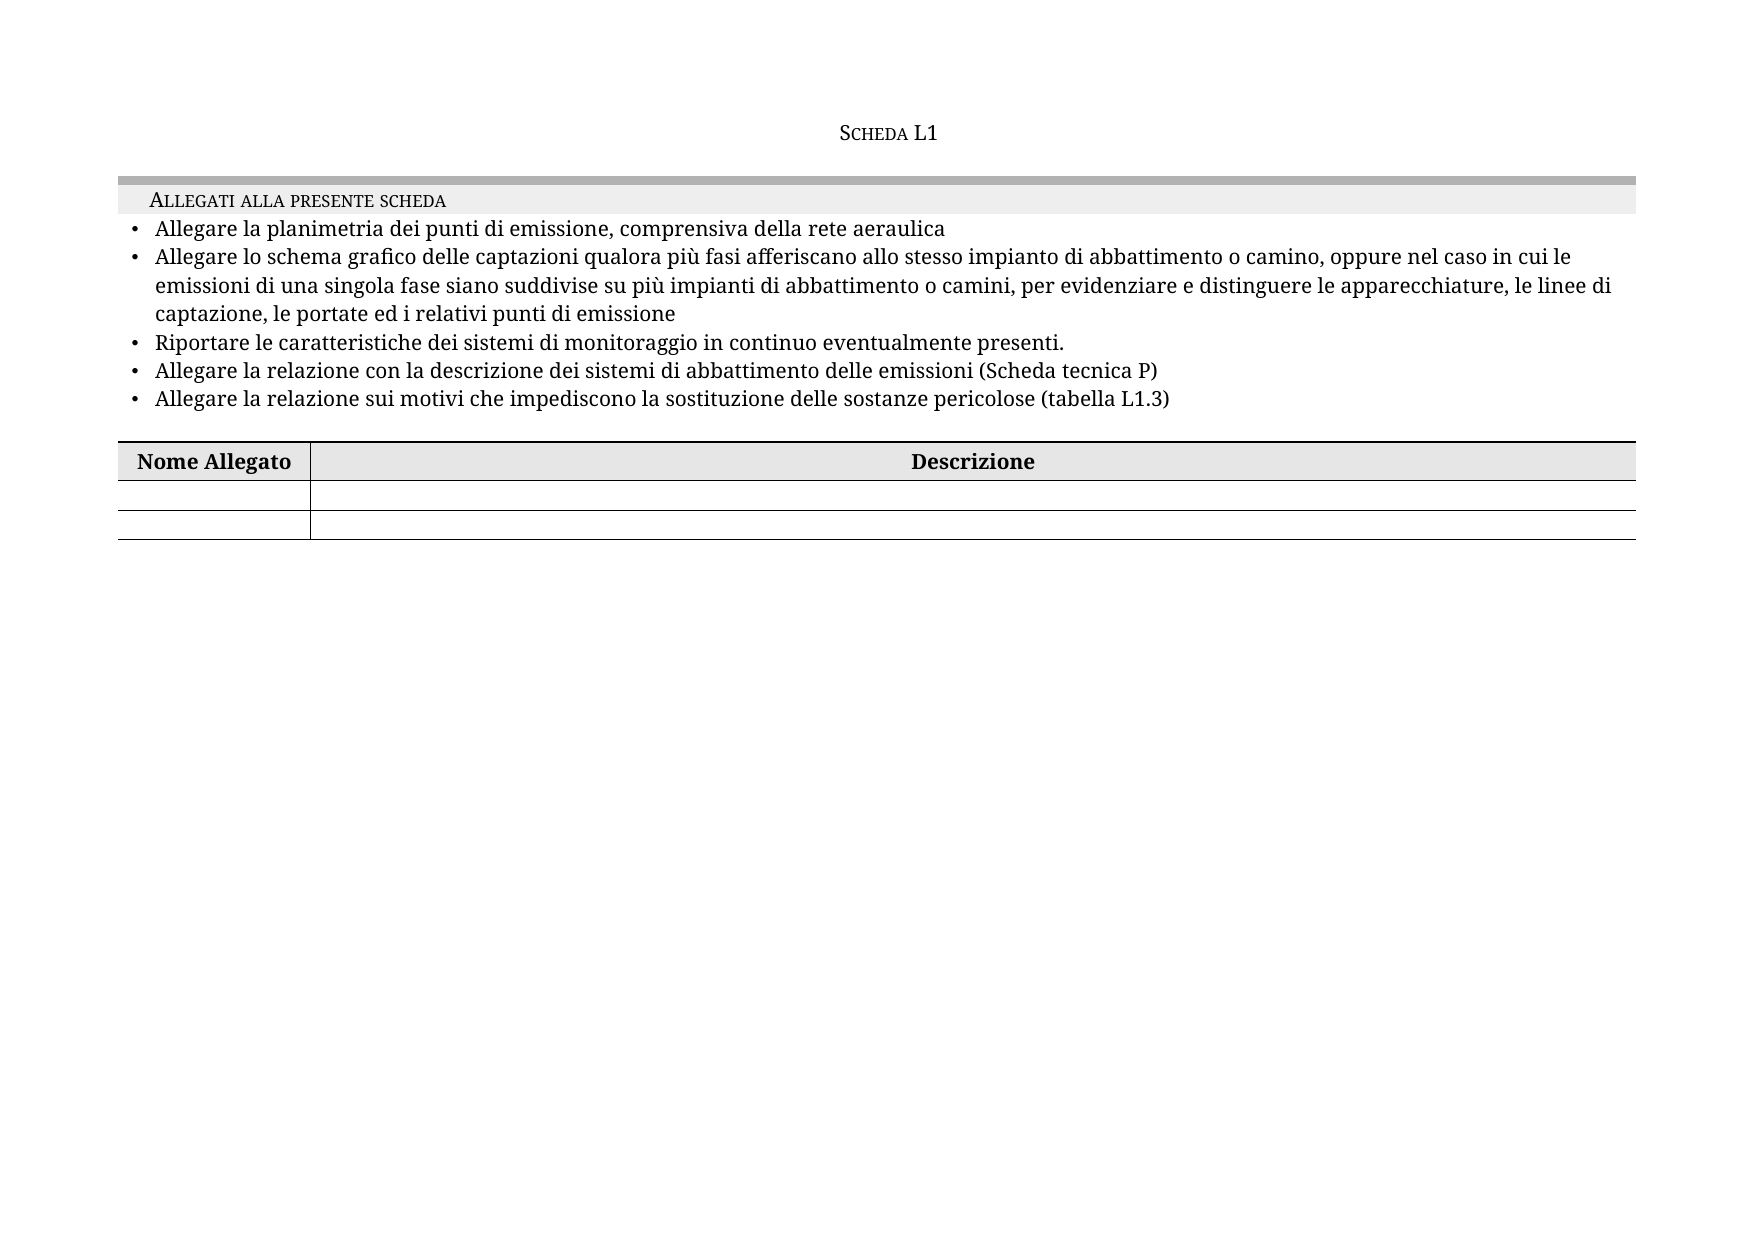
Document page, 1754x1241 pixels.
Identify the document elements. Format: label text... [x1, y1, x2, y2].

table_cell [311, 511, 1636, 539]
table_header Descrizione [311, 443, 1636, 480]
table_cell [311, 481, 1636, 510]
table_header Allegati alla presente scheda [118, 185, 1636, 214]
table_cell Allegare la planimetria dei punti di emissione, comprensiva della rete aeraulica Allegare lo schema grafico delle captazioni qualora più fasi afferiscano allo stesso impianto di abbattimento o camino, oppure nel caso in cui le emissioni di una singola fase siano suddivise su più impianti di abbattimento o camini, per evidenziare e distinguere le apparecchiature, le linee di captazione, le portate ed i relativi punti di emissione Riportare le caratteristiche dei sistemi di monitoraggio in continuo eventualmente presenti. Allegare la relazione con la descrizione dei sistemi di abbattimento delle emissioni (Scheda tecnica P) Allegare la relazione sui motivi che impediscono la sostituzione delle sostanze pericolose (tabella L1.3) [118, 214, 1636, 413]
table_cell [118, 481, 310, 510]
table_header Nome Allegato [118, 443, 310, 480]
table_cell [118, 511, 310, 539]
